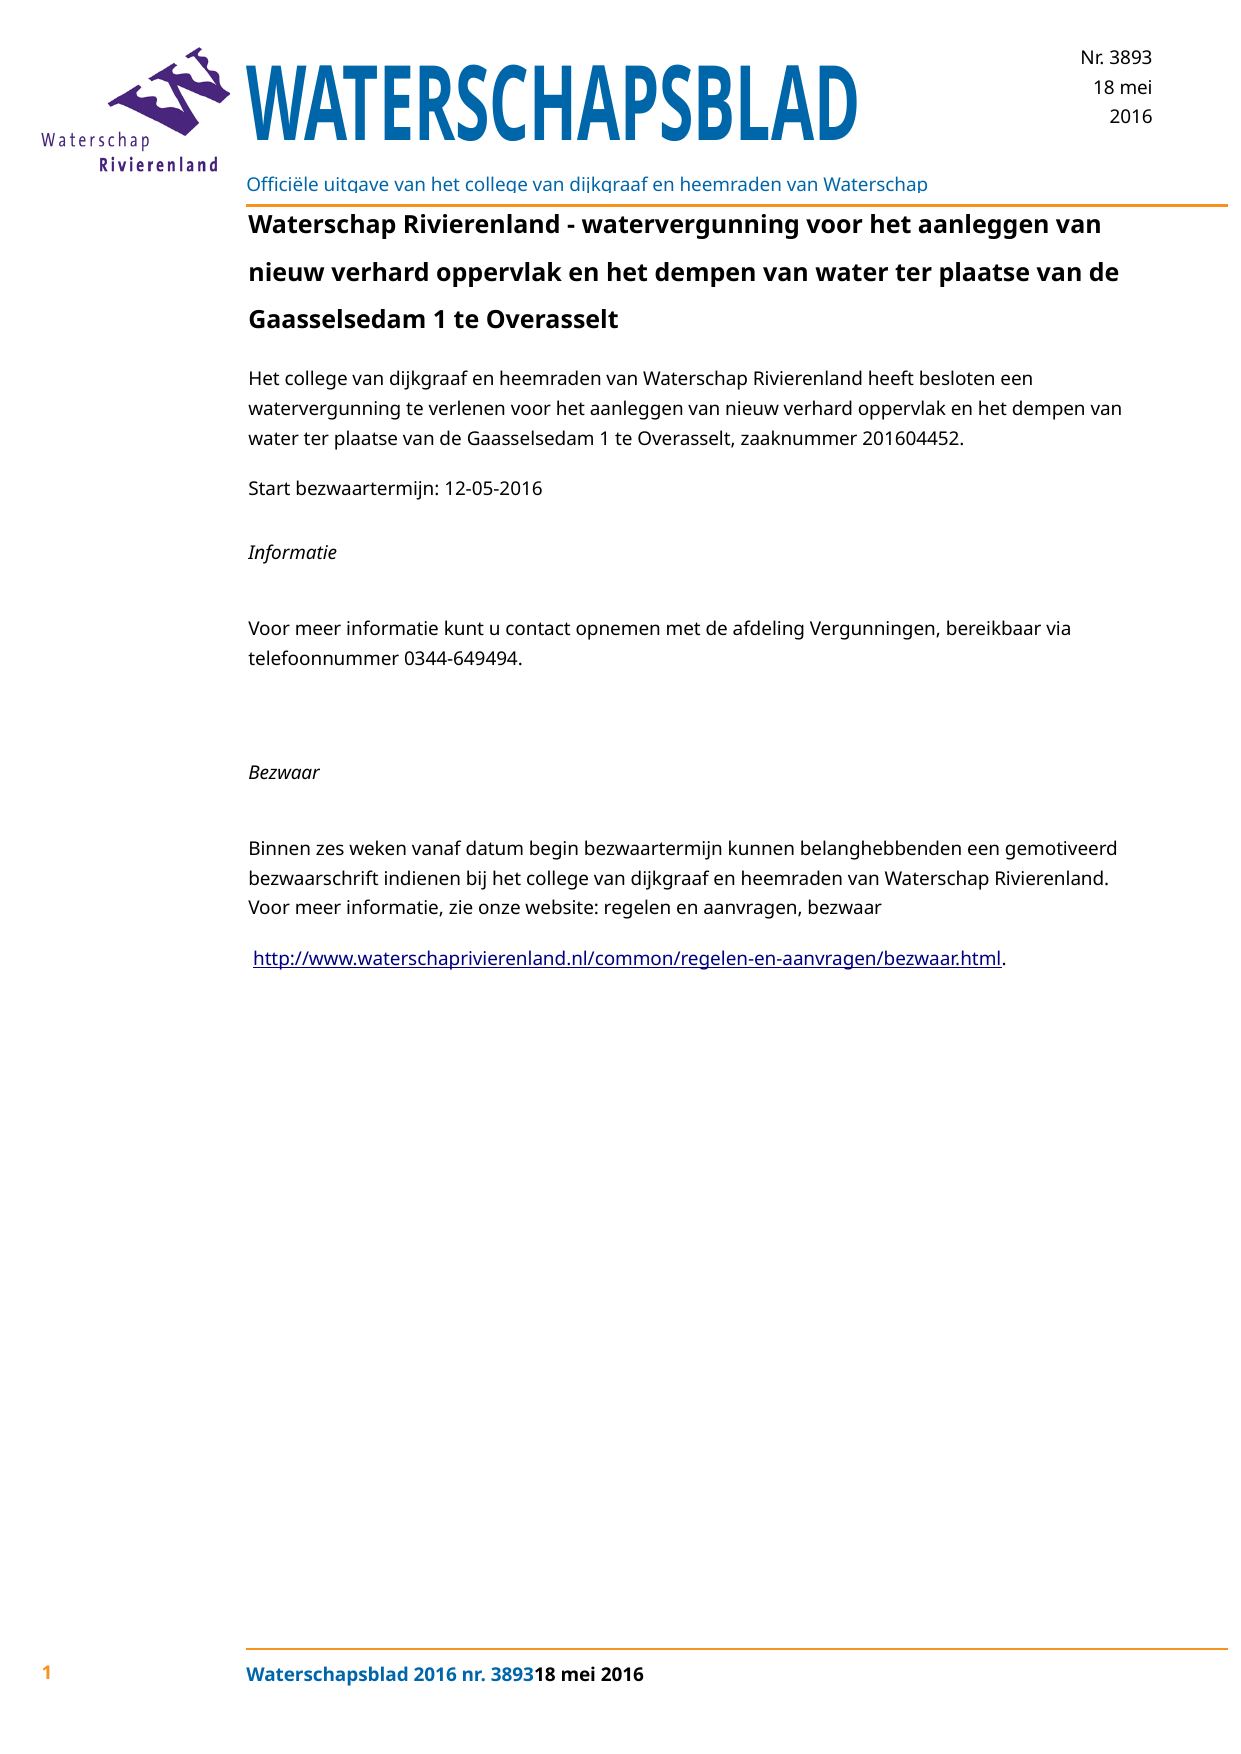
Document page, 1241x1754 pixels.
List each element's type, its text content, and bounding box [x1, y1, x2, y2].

text Start bezwaartermijn: 12-05-2016 [248, 475, 1152, 501]
text http://www.waterschaprivierenland.nl/common/regelen-en-aanvragen/bezwaar.html. [248, 945, 1152, 971]
text Binnen zes weken vanaf datum begin bezwaartermijn kunnen belanghebbenden een gemotiveerd bezwaarschrift indienen bij het college van dijkgraaf en heemraden van Waterschap Rivierenland. Voor meer informatie, zie onze website: regelen en aanvragen, bezwaar [248, 835, 1152, 920]
text Waterschap Rivierenland - watervergunning voor het aanleggen van nieuw verhard oppervlak en het dempen van water ter plaatse van de Gaasselsedam 1 te Overasselt [248, 207, 1152, 336]
text Het college van dijkgraaf en heemraden van Waterschap Rivierenland heeft besloten een watervergunning te verlenen voor het aanleggen van nieuw verhard oppervlak en het dempen van water ter plaatse van de Gaasselsedam 1 te Overasselt, zaaknummer 201604452. [248, 366, 1152, 450]
text Bezwaar [248, 759, 1152, 785]
text Informatie [248, 539, 1152, 565]
picture [41, 47, 231, 172]
text Voor meer informatie kunt u contact opnemen met de afdeling Vergunningen, bereikbaar via telefoonnummer 0344-649494. [248, 615, 1152, 671]
